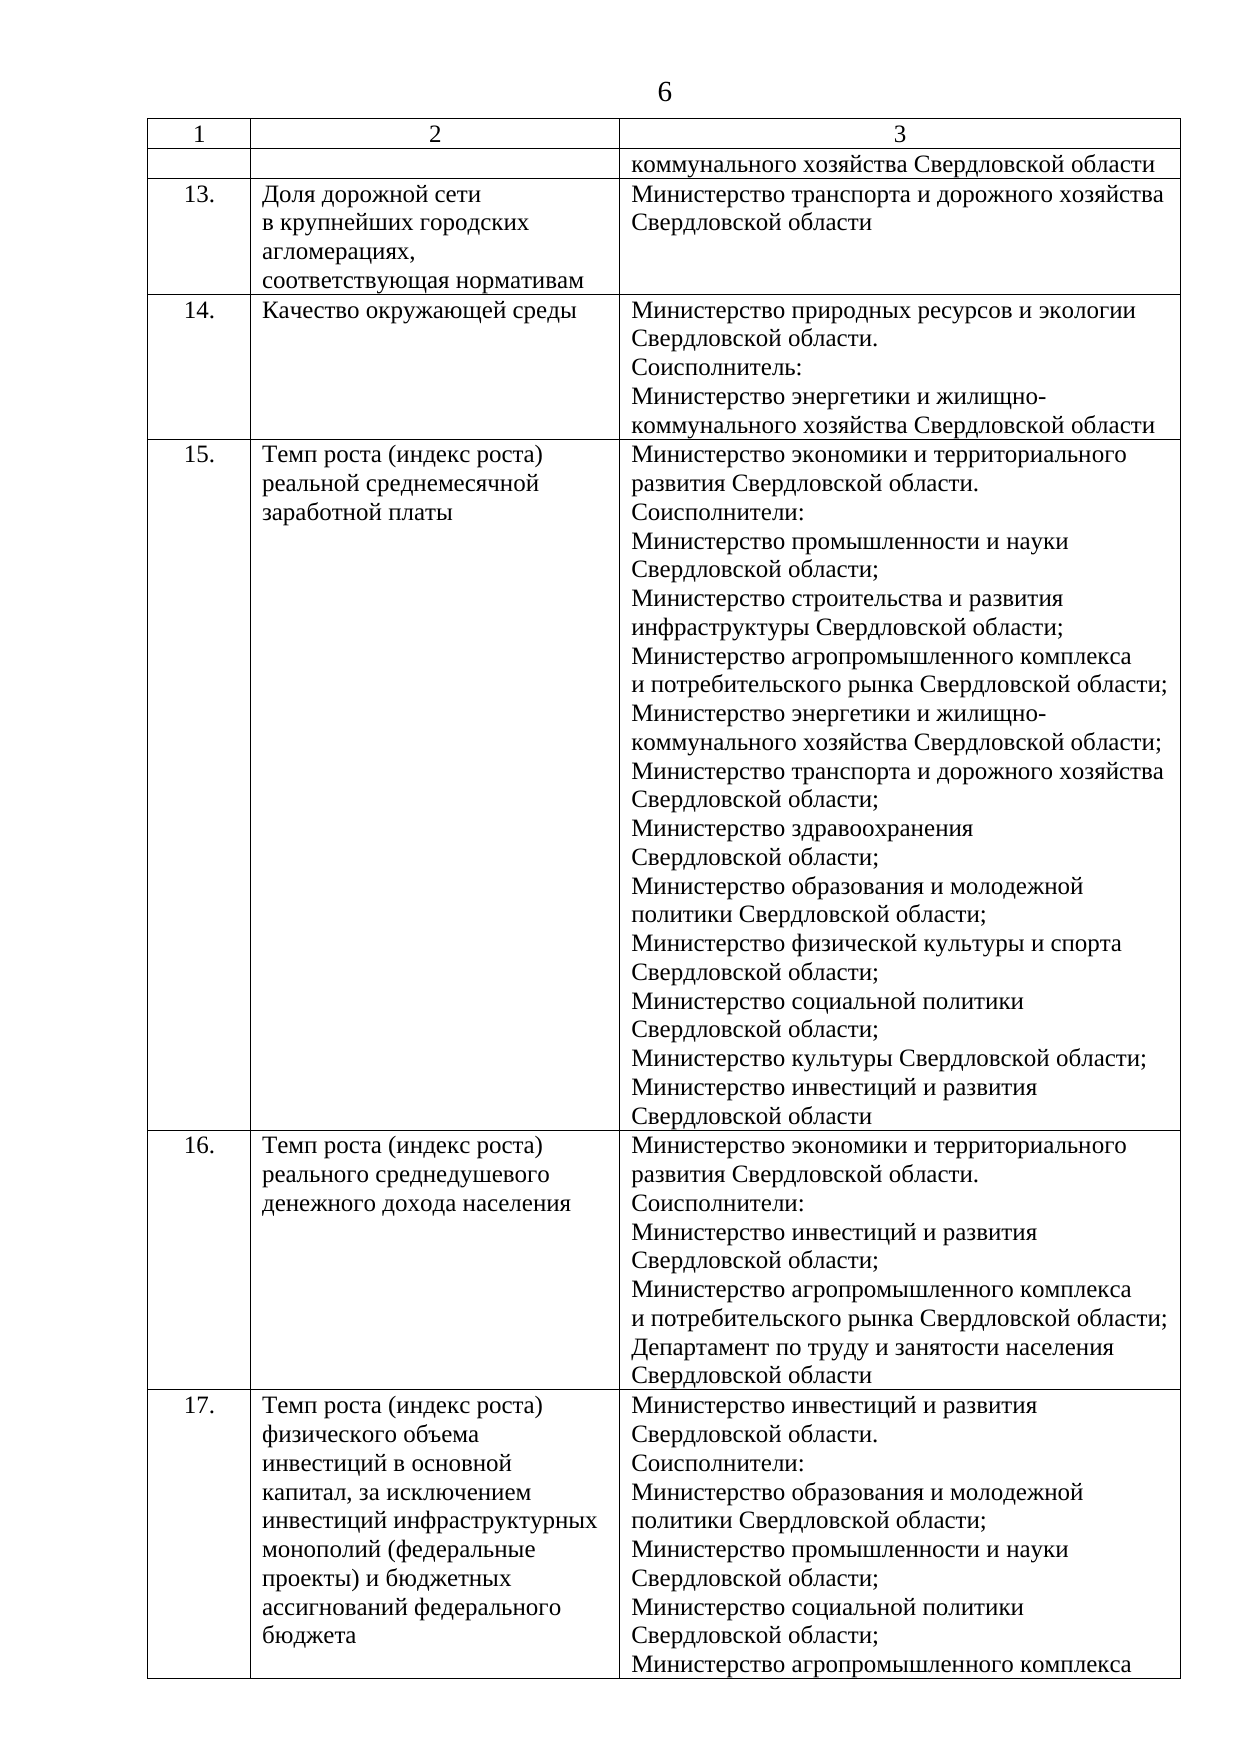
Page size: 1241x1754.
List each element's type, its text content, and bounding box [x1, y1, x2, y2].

table_header 2 [251, 119, 619, 148]
table_cell Доля дорожной сети в крупнейших городских агломерациях, соответствующая нормативам [251, 179, 619, 294]
table_cell Министерство экономики и территориального развития Свердловской области. Соисполнители: Министерство инвестиций и развития Свердловской области; Министерство агропромышленного комплекса и потребительского рынка Свердловской области; Департамент по труду и занятости населения Свердловской области [620, 1131, 1180, 1389]
table_cell Министерство природных ресурсов и экологии Свердловской области. Соисполнитель: Министерство энергетики и жилищно-коммунального хозяйства Свердловской области [620, 295, 1180, 438]
table_header 3 [620, 119, 1180, 148]
table_cell [251, 149, 619, 178]
table_cell коммунального хозяйства Свердловской области [620, 149, 1180, 178]
table_cell 16. [148, 1131, 250, 1389]
table_cell Министерство экономики и территориального развития Свердловской области. Соисполнители: Министерство промышленности и науки Свердловской области; Министерство строительства и развития инфраструктуры Свердловской области; Министерство агропромышленного комплекса и потребительского рынка Свердловской области; Министерство энергетики и жилищно-коммунального хозяйства Свердловской области; Министерство транспорта и дорожного хозяйства Свердловской области; Министерство здравоохранения Свердловской области; Министерство образования и молодежной политики Свердловской области; Министерство физической культуры и спорта Свердловской области; Министерство социальной политики Свердловской области; Министерство культуры Свердловской области; Министерство инвестиций и развития Свердловской области [620, 440, 1180, 1129]
table_cell Министерство транспорта и дорожного хозяйства Свердловской области [620, 179, 1180, 294]
table_cell [148, 149, 250, 178]
table_cell 14. [148, 295, 250, 438]
table_header 1 [148, 119, 250, 148]
table_cell Качество окружающей среды [251, 295, 619, 438]
table_cell 15. [148, 440, 250, 1129]
table_cell 17. [148, 1390, 250, 1678]
table_cell Министерство инвестиций и развития Свердловской области. Соисполнители: Министерство образования и молодежной политики Свердловской области; Министерство промышленности и науки Свердловской области; Министерство социальной политики Свердловской области; Министерство агропромышленного комплекса [620, 1390, 1180, 1678]
table_cell 13. [148, 179, 250, 294]
table_cell Темп роста (индекс роста) реальной среднемесячной заработной платы [251, 440, 619, 1129]
table_cell Темп роста (индекс роста) физического объема инвестиций в основной капитал, за исключением инвестиций инфраструктурных монополий (федеральные проекты) и бюджетных ассигнований федерального бюджета [251, 1390, 619, 1678]
table_cell Темп роста (индекс роста) реального среднедушевого денежного дохода населения [251, 1131, 619, 1389]
